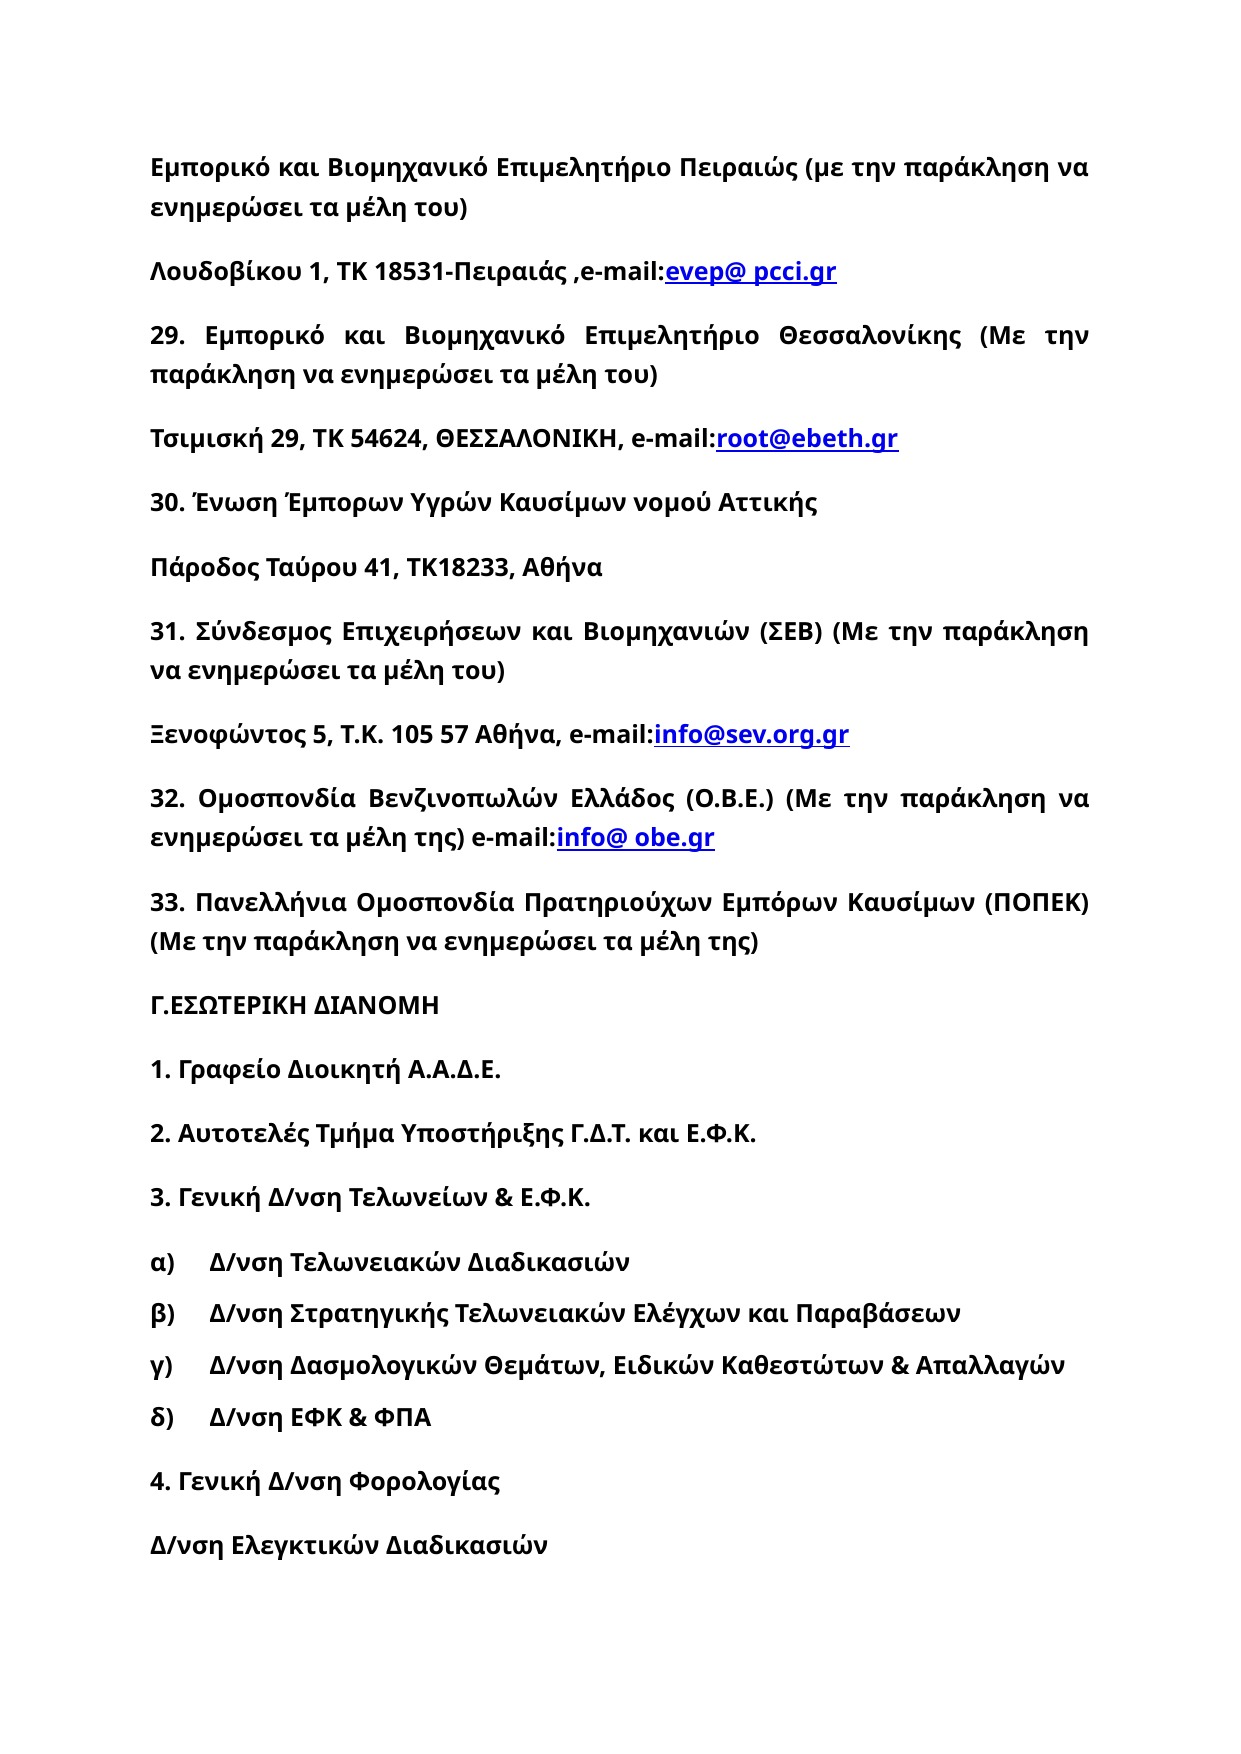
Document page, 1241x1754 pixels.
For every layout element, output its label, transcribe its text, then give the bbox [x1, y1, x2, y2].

text Δ/νση Ελεγκτικών Διαδικασιών [150, 1527, 1090, 1562]
list α) Δ/νση Τελωνειακών Διαδικασιών [150, 1244, 1090, 1278]
text Γ.ΕΣΩΤΕΡΙΚΗ ΔΙΑΝΟΜΗ [150, 987, 1090, 1022]
list δ) Δ/νση ΕΦΚ & ΦΠΑ [150, 1399, 1090, 1433]
list β) Δ/νση Στρατηγικής Τελωνειακών Ελέγχων και Παραβάσεων [150, 1296, 1090, 1330]
text Εμπορικό και Βιομηχανικό Επιμελητήριο Πειραιώς (με την παράκληση να ενημερώσει τα μέλη του) [150, 150, 1090, 223]
text 3. Γενική Δ/νση Τελωνείων & Ε.Φ.Κ. [150, 1180, 1090, 1214]
text Πάροδος Ταύρου 41, ΤΚ18233, Αθήνα [150, 549, 1090, 583]
text 1. Γραφείο Διοικητή Α.Α.Δ.Ε. [150, 1052, 1090, 1086]
text 2. Αυτοτελές Τμήμα Υποστήριξης Γ.Δ.Τ. και Ε.Φ.Κ. [150, 1116, 1090, 1150]
text 30. Ένωση Έμπορων Υγρών Καυσίμων νομού Αττικής [150, 485, 1090, 519]
text 29. Εμπορικό και Βιομηχανικό Επιμελητήριο Θεσσαλονίκης (Με την παράκληση να ενημερώσει τα μέλη του) [150, 317, 1090, 391]
text 31. Σύνδεσμος Επιχειρήσεων και Βιομηχανιών (ΣΕΒ) (Με την παράκληση να ενημερώσει τα μέλη του) [150, 613, 1090, 687]
list γ) Δ/νση Δασμολογικών Θεμάτων, Ειδικών Καθεστώτων & Απαλλαγών [150, 1347, 1090, 1382]
text Ξενοφώντος 5, Τ.Κ. 105 57 Αθήνα, e-mail:info@sev.org.gr [150, 717, 1090, 751]
text 33. Πανελλήνια Ομοσπονδία Πρατηριούχων Εμπόρων Καυσίμων (ΠΟΠΕΚ) (Με την παράκληση να ενημερώσει τα μέλη της) [150, 884, 1090, 957]
text 32. Ομοσπονδία Βενζινοπωλών Ελλάδος (Ο.Β.Ε.) (Με την παράκληση να ενημερώσει τα μέλη της) e-mail:info@ obe.gr [150, 781, 1090, 854]
text 4. Γενική Δ/νση Φορολογίας [150, 1463, 1090, 1497]
text Λουδοβίκου 1, ΤΚ 18531-Πειραιάς ,e-mail:evep@ pcci.gr [150, 253, 1090, 287]
text Τσιμισκή 29, ΤΚ 54624, ΘΕΣΣΑΛΟΝΙΚΗ, e-mail:root@ebeth.gr [150, 421, 1090, 455]
